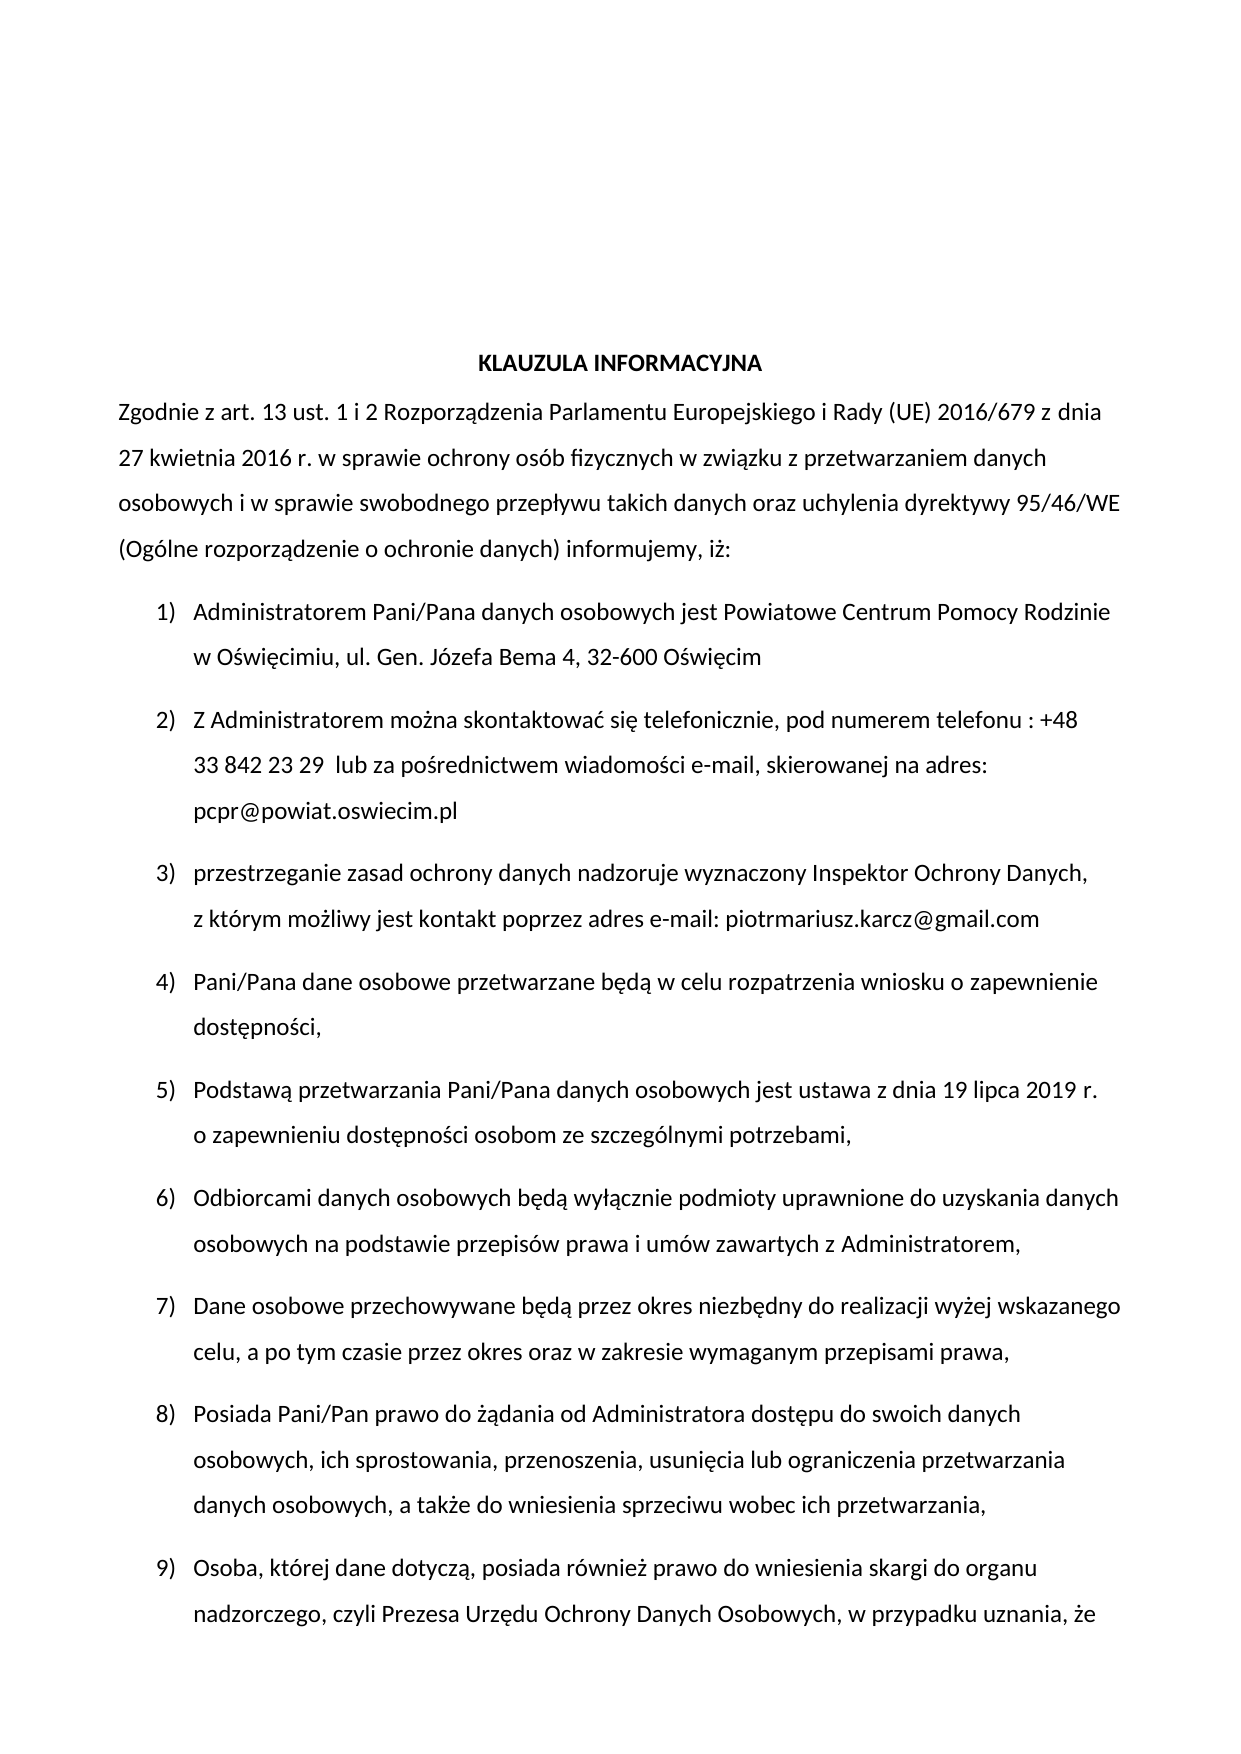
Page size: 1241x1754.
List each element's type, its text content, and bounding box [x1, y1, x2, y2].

list Osoba, której dane dotyczą, posiada również prawo do wniesienia skargi do organu nadzorczego, czyli Prezesa Urzędu Ochrony Danych Osobowych, w przypadku uznania, że [156, 1552, 1122, 1628]
list Z Administratorem można skontaktować się telefonicznie, pod numerem telefonu : +48 33 842 23 29 lub za pośrednictwem wiadomości e-mail, skierowanej na adres: pcpr@powiat.oswiecim.pl [156, 704, 1122, 826]
list Pani/Pana dane osobowe przetwarzane będą w celu rozpatrzenia wniosku o zapewnienie dostępności, [156, 966, 1122, 1042]
text KLAUZULA INFORMACYJNA [118, 347, 1122, 377]
list Administratorem Pani/Pana danych osobowych jest Powiatowe Centrum Pomocy Rodzinie w Oświęcimiu, ul. Gen. Józefa Bema 4, 32-600 Oświęcim [156, 596, 1122, 672]
text Zgodnie z art. 13 ust. 1 i 2 Rozporządzenia Parlamentu Europejskiego i Rady (UE) 2016/679 z dnia 27 kwietnia 2016 r. w sprawie ochrony osób fizycznych w związku z przetwarzaniem danych osobowych i w sprawie swobodnego przepływu takich danych oraz uchylenia dyrektywy 95/46/WE (Ogólne rozporządzenie o ochronie danych) informujemy, iż: [118, 396, 1122, 564]
list Posiada Pani/Pan prawo do żądania od Administratora dostępu do swoich danych osobowych, ich sprostowania, przenoszenia, usunięcia lub ograniczenia przetwarzania danych osobowych, a także do wniesienia sprzeciwu wobec ich przetwarzania, [156, 1398, 1122, 1520]
list Dane osobowe przechowywane będą przez okres niezbędny do realizacji wyżej wskazanego celu, a po tym czasie przez okres oraz w zakresie wymaganym przepisami prawa, [156, 1290, 1122, 1366]
list Odbiorcami danych osobowych będą wyłącznie podmioty uprawnione do uzyskania danych osobowych na podstawie przepisów prawa i umów zawartych z Administratorem, [156, 1182, 1122, 1258]
list przestrzeganie zasad ochrony danych nadzoruje wyznaczony Inspektor Ochrony Danych, z którym możliwy jest kontakt poprzez adres e-mail: piotrmariusz.karcz@gmail.com [156, 858, 1122, 934]
list Podstawą przetwarzania Pani/Pana danych osobowych jest ustawa z dnia 19 lipca 2019 r. o zapewnieniu dostępności osobom ze szczególnymi potrzebami, [156, 1074, 1122, 1150]
